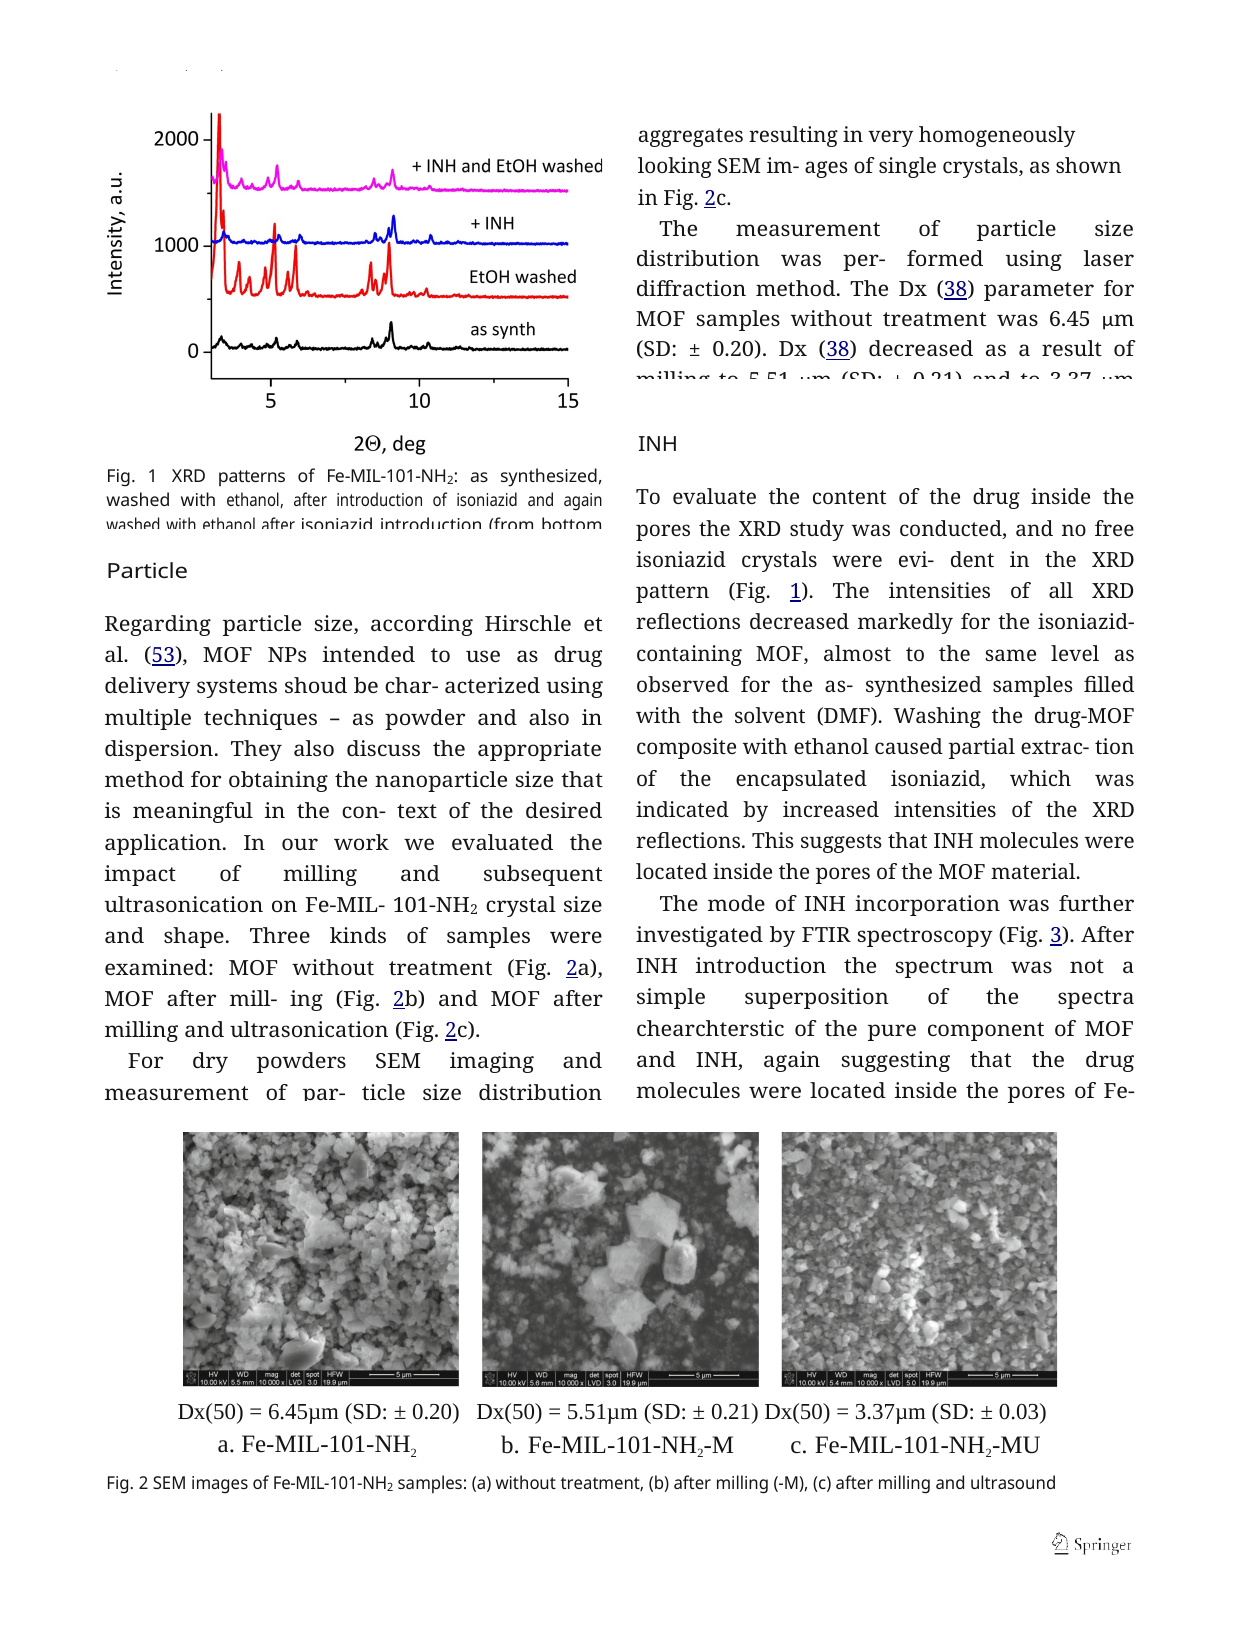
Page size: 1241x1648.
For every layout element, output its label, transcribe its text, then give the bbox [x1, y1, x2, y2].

text b. Fe-MIL-101-NH2-M c. Fe-MIL-101-NH2-MU [501, 1430, 1065, 1461]
text For dry powders SEM imaging and measurement of par- ticle size distribution were carried out. [104, 1047, 602, 1101]
text To evaluate the content of the drug inside the pores the XRD study was conducted, and no free isoniazid crystals were evi- dent in the XRD pattern (Fig. 1). The intensities of all XRD reflections decreased markedly for the isoniazid-containing MOF, almost to the same level as observed for the as- synthesized samples filled with the solvent (DMF). Washing the drug-MOF composite with ethanol caused partial extrac- tion of the encapsulated isoniazid, which was indicated by increased intensities of the XRD reflections. This suggests that INH molecules were located inside the pores of the MOF material. [636, 482, 1135, 886]
text a. Fe-MIL-101-NH2 [217, 1429, 467, 1460]
text Fig. 1 XRD patterns of Fe-MIL-101-NH2: as synthesized, washed with ethanol, after introduction of isoniazid and again washed with ethanol after isoniazid introduction (from bottom to top) [106, 464, 603, 528]
text INH Incorporation [638, 429, 809, 455]
text Dx(50) = 5.51µm (SD: ± 0.21) Dx(50) = 3.37µm (SD: ± 0.03) [476, 1398, 1065, 1424]
text Regarding particle size, according Hirschle et al. (53), MOF NPs intended to use as drug delivery systems shoud be char- acterized using multiple techniques – as powder and also in dispersion. They also discuss the appropriate method for obtaining the nanoparticle size that is meaningful in the con- text of the desired application. In our work we evaluated the impact of milling and subsequent ultrasonication on Fe-MIL- 101-NH2 crystal size and shape. Three kinds of samples were examined: MOF without treatment (Fig. 2a), MOF after mill- ing (Fig. 2b) and MOF after milling and ultrasonication (Fig. 2c). [104, 609, 603, 1044]
text aggregates resulting in very homogeneously looking SEM im- ages of single crystals, as shown in Fig. 2c. [638, 120, 1136, 211]
text The measurement of particle size distribution was per- formed using laser diffraction method. The Dx (38) parameter for MOF samples without treatment was 6.45 μm (SD: ± 0.20). Dx (38) decreased as a result of milling to 5.51 μm (SD: ± 0.21) and to 3.37 μm (SD: ± 0.03) after subsequent sonication. It indicates the possibility to adjust Fe-MIL-101- NH2 size by applying the appropriate micronization method to obtain the desired size. [636, 214, 1134, 379]
text Dx(50) = 6.45µm (SD: ± 0.20) [177, 1398, 467, 1424]
text Particle Size [106, 556, 221, 582]
text The mode of INH incorporation was further investigated by FTIR spectroscopy (Fig. 3). After INH introduction the spectrum was not a simple superposition of the spectra chearchterstic of the pure component of MOF and INH, again suggesting that the drug molecules were located inside the pores of Fe-MIL-101-NH2. In the pure MOF material the [636, 889, 1134, 1106]
text Page 5 of 11 144 [1004, 66, 1136, 89]
text Pharm Res (2018) 35: 144 [106, 66, 278, 71]
text Fig. 2 SEM images of Fe-MIL-101-NH2 samples: (a) without treatment, (b) after milling (-M), (c) after milling and ultrasound treatment (-MU) [106, 1470, 1079, 1495]
